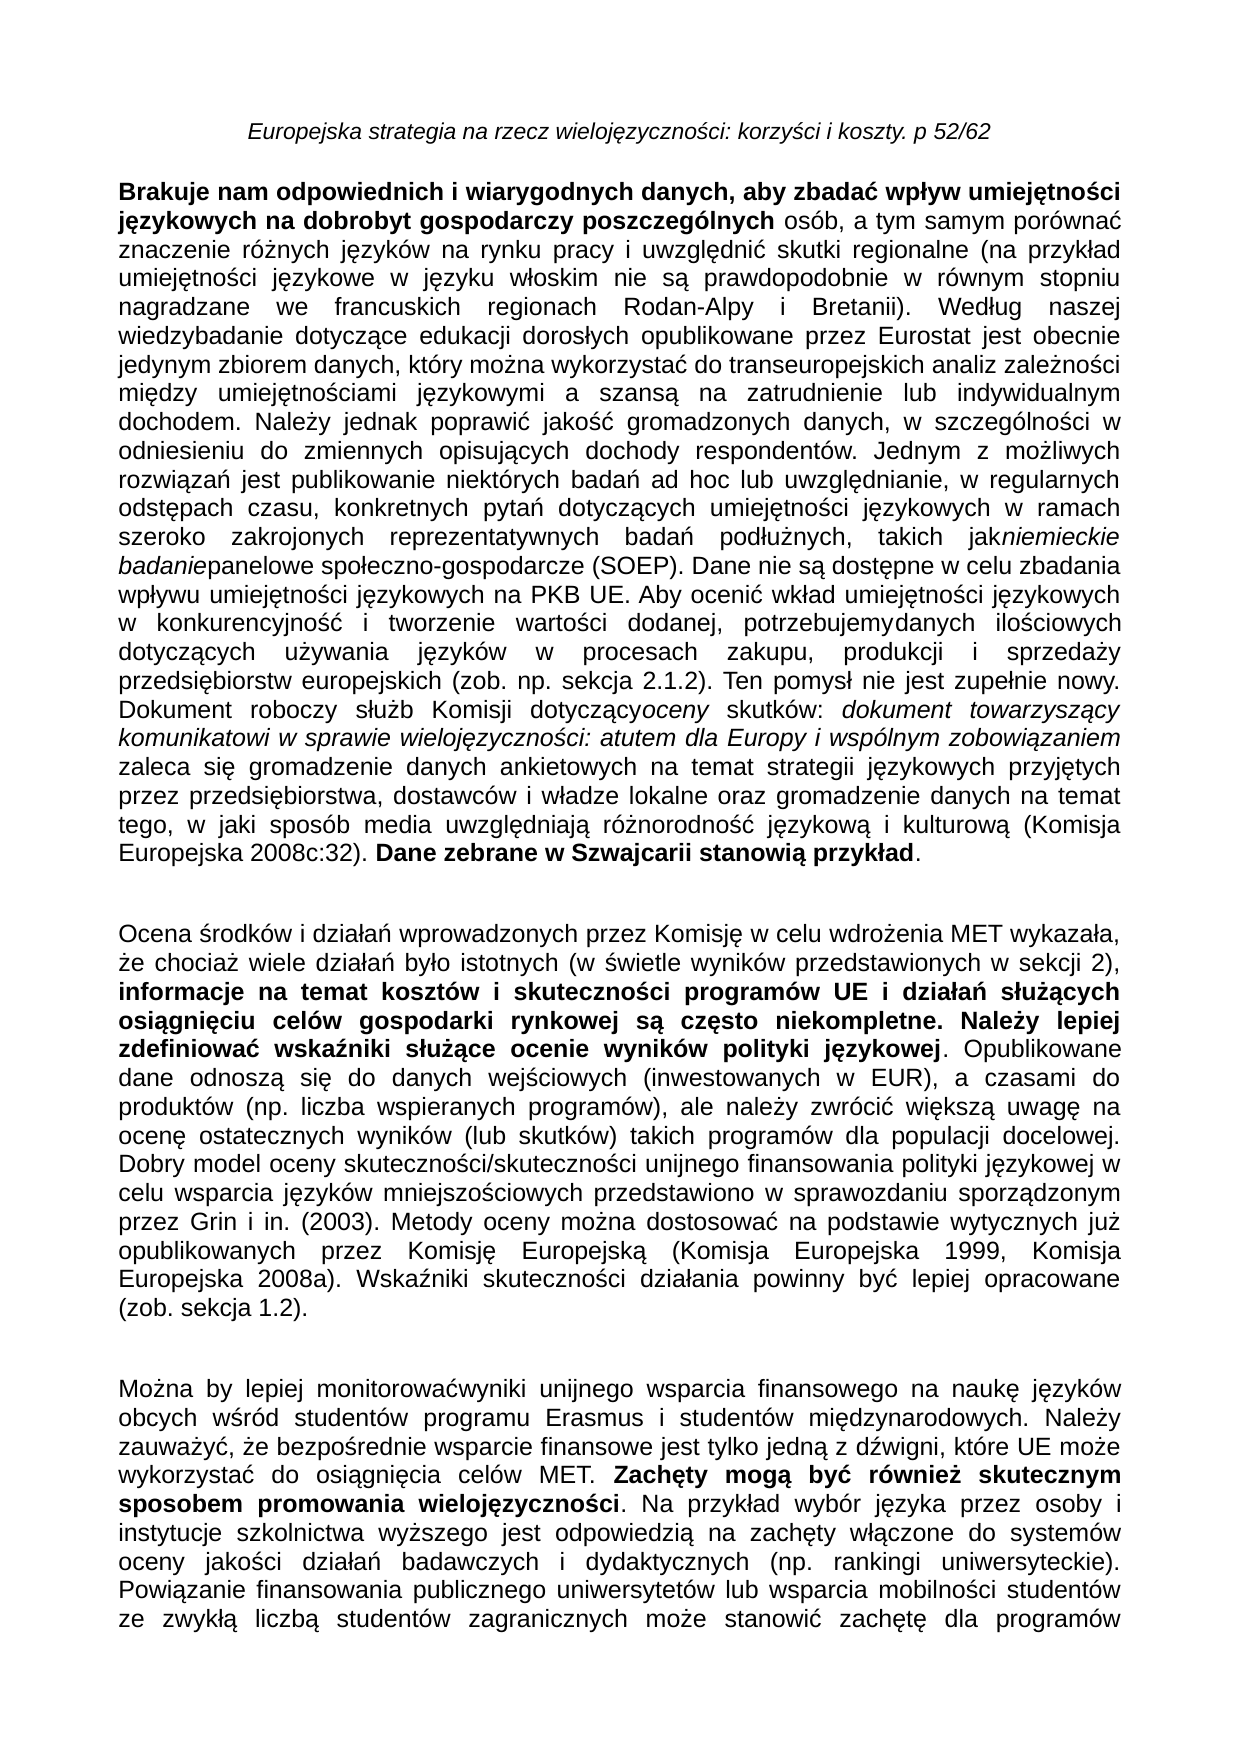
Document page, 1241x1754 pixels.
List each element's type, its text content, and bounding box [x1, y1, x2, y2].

text Można by lepiej monitorowaćwyniki unijnego wsparcia finansowego na naukę języków obcych wśród studentów programu Erasmus i studentów międzynarodowych. Należy zauważyć, że bezpośrednie wsparcie finansowe jest tylko jedną z dźwigni, które UE może wykorzystać do osiągnięcia celów MET. Zachęty mogą być również skutecznym sposobem promowania wielojęzyczności. Na przykład wybór języka przez osoby i instytucje szkolnictwa wyższego jest odpowiedzią na zachęty włączone do systemów oceny jakości działań badawczych i dydaktycznych (np. rankingi uniwersyteckie). Powiązanie finansowania publicznego uniwersytetów lub wsparcia mobilności studentów ze zwykłą liczbą studentów zagranicznych może stanowić zachętę dla programów [118, 1374, 1122, 1633]
text Ocena środków i działań wprowadzonych przez Komisję w celu wdrożenia MET wykazała, że chociaż wiele działań było istotnych (w świetle wyników przedstawionych w sekcji 2), informacje na temat kosztów i skuteczności programów UE i działań służących osiągnięciu celów gospodarki rynkowej są często niekompletne. Należy lepiej zdefiniować wskaźniki służące ocenie wyników polityki językowej. Opublikowane dane odnoszą się do danych wejściowych (inwestowanych w EUR), a czasami do produktów (np. liczba wspieranych programów), ale należy zwrócić większą uwagę na ocenę ostatecznych wyników (lub skutków) takich programów dla populacji docelowej. Dobry model oceny skuteczności/skuteczności unijnego finansowania polityki językowej w celu wsparcia języków mniejszościowych przedstawiono w sprawozdaniu sporządzonym przez Grin i in. (2003). Metody oceny można dostosować na podstawie wytycznych już opublikowanych przez Komisję Europejską (Komisja Europejska 1999, Komisja Europejska 2008a). Wskaźniki skuteczności działania powinny być lepiej opracowane (zob. sekcja 1.2). [118, 919, 1122, 1322]
text Brakuje nam odpowiednich i wiarygodnych danych, aby zbadać wpływ umiejętności językowych na dobrobyt gospodarczy poszczególnych osób, a tym samym porównać znaczenie różnych języków na rynku pracy i uwzględnić skutki regionalne (na przykład umiejętności językowe w języku włoskim nie są prawdopodobnie w równym stopniu nagradzane we francuskich regionach Rodan-Alpy i Bretanii). Według naszej wiedzybadanie dotyczące edukacji dorosłych opublikowane przez Eurostat jest obecnie jedynym zbiorem danych, który można wykorzystać do transeuropejskich analiz zależności między umiejętnościami językowymi a szansą na zatrudnienie lub indywidualnym dochodem. Należy jednak poprawić jakość gromadzonych danych, w szczególności w odniesieniu do zmiennych opisujących dochody respondentów. Jednym z możliwych rozwiązań jest publikowanie niektórych badań ad hoc lub uwzględnianie, w regularnych odstępach czasu, konkretnych pytań dotyczących umiejętności językowych w ramach szeroko zakrojonych reprezentatywnych badań podłużnych, takich jakniemieckie badaniepanelowe społeczno-gospodarcze (SOEP). Dane nie są dostępne w celu zbadania wpływu umiejętności językowych na PKB UE. Aby ocenić wkład umiejętności językowych w konkurencyjność i tworzenie wartości dodanej, potrzebujemydanych ilościowych dotyczących używania języków w procesach zakupu, produkcji i sprzedaży przedsiębiorstw europejskich (zob. np. sekcja 2.1.2). Ten pomysł nie jest zupełnie nowy. Dokument roboczy służb Komisji dotyczącyoceny skutków: dokument towarzyszący komunikatowi w sprawie wielojęzyczności: atutem dla Europy i wspólnym zobowiązaniem zaleca się gromadzenie danych ankietowych na temat strategii językowych przyjętych przez przedsiębiorstwa, dostawców i władze lokalne oraz gromadzenie danych na temat tego, w jaki sposób media uwzględniają różnorodność językową i kulturową (Komisja Europejska 2008c:32). Dane zebrane w Szwajcarii stanowią przykład. [118, 177, 1122, 867]
